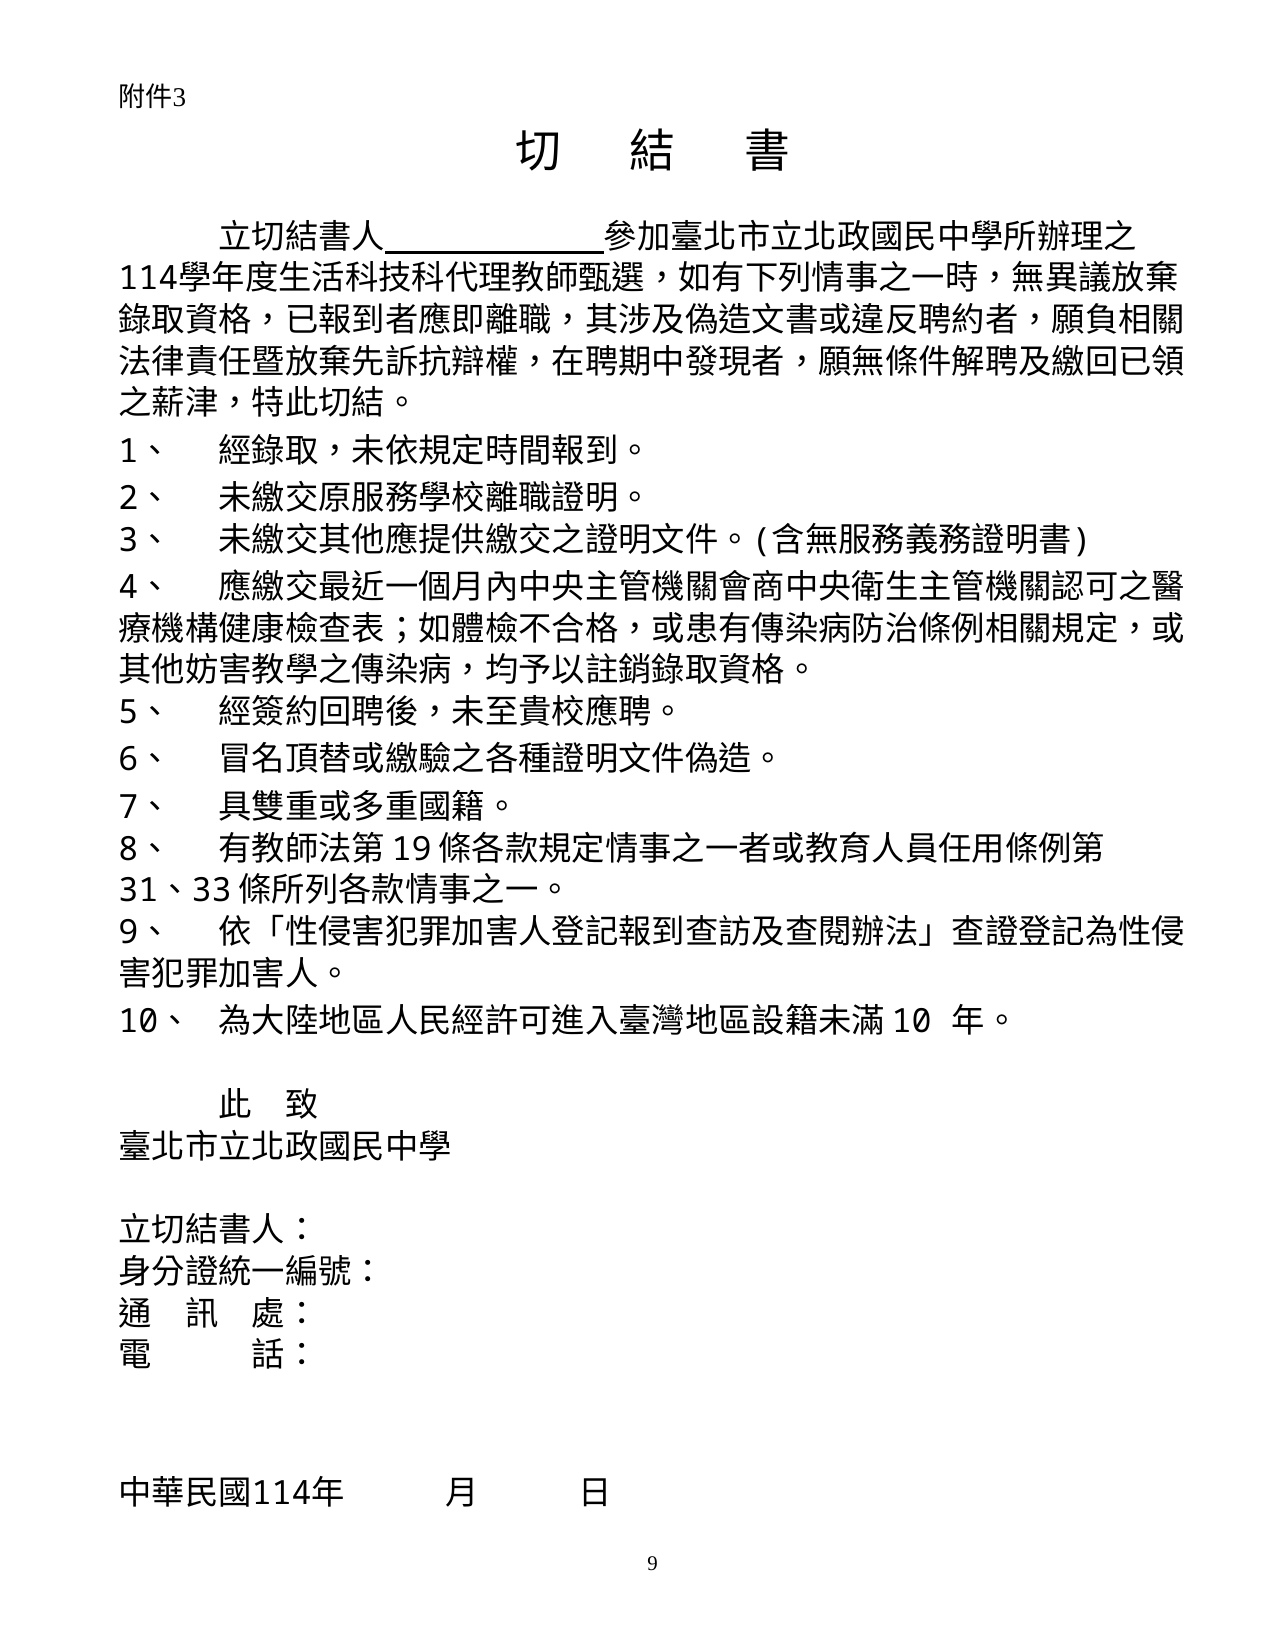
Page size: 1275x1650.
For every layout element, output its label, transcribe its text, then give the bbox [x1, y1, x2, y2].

text 中華民國114年 月 日 [118, 1466, 1186, 1514]
list 冒名頂替或繳驗之各種證明文件偽造。 [118, 737, 1187, 779]
text 立切結書人 參加臺北市立北政國民中學所辦理之114學年度生活科技科代理教師甄選，如有下列情事之一時，無異議放棄錄取資格，已報到者應即離職，其涉及偽造文書或違反聘約者，願負相關法律責任暨放棄先訴抗辯權，在聘期中發現者，願無條件解聘及繳回已領之薪津，特此切結。 [118, 215, 1186, 423]
list 應繳交最近一個月內中央主管機關會商中央衛生主管機關認可之醫療機構健康檢查表；如體檢不合格，或患有傳染病防治條例相關規定，或其他妨害教學之傳染病，均予以註銷錄取資格。 [118, 565, 1187, 690]
list 未繳交其他應提供繳交之證明文件。(含無服務義務證明書) [118, 518, 1187, 559]
list 具雙重或多重國籍。 [118, 785, 1187, 827]
list 經簽約回聘後，未至貴校應聘。 [118, 690, 1187, 732]
text 此 致 [118, 1083, 1186, 1125]
text 切 結 書 [118, 114, 1186, 181]
text 身分證統一編號： [118, 1250, 1186, 1292]
list 未繳交原服務學校離職證明。 [118, 476, 1187, 518]
list 有教師法第19條各款規定情事之一者或教育人員任用條例第31、33條所列各款情事之一。 [118, 827, 1187, 910]
list 為大陸地區人民經許可進入臺灣地區設籍未滿10 年。 [118, 993, 1187, 1042]
list 經錄取，未依規定時間報到。 [118, 429, 1187, 470]
text 通 訊 處： [118, 1292, 1186, 1333]
text 附件3 [118, 75, 1186, 114]
text 臺北市立北政國民中學 [118, 1125, 1186, 1167]
list 依「性侵害犯罪加害人登記報到查訪及查閱辦法」查證登記為性侵害犯罪加害人。 [118, 910, 1187, 993]
text 電 話： [118, 1333, 1186, 1375]
text 立切結書人： [118, 1208, 1186, 1250]
